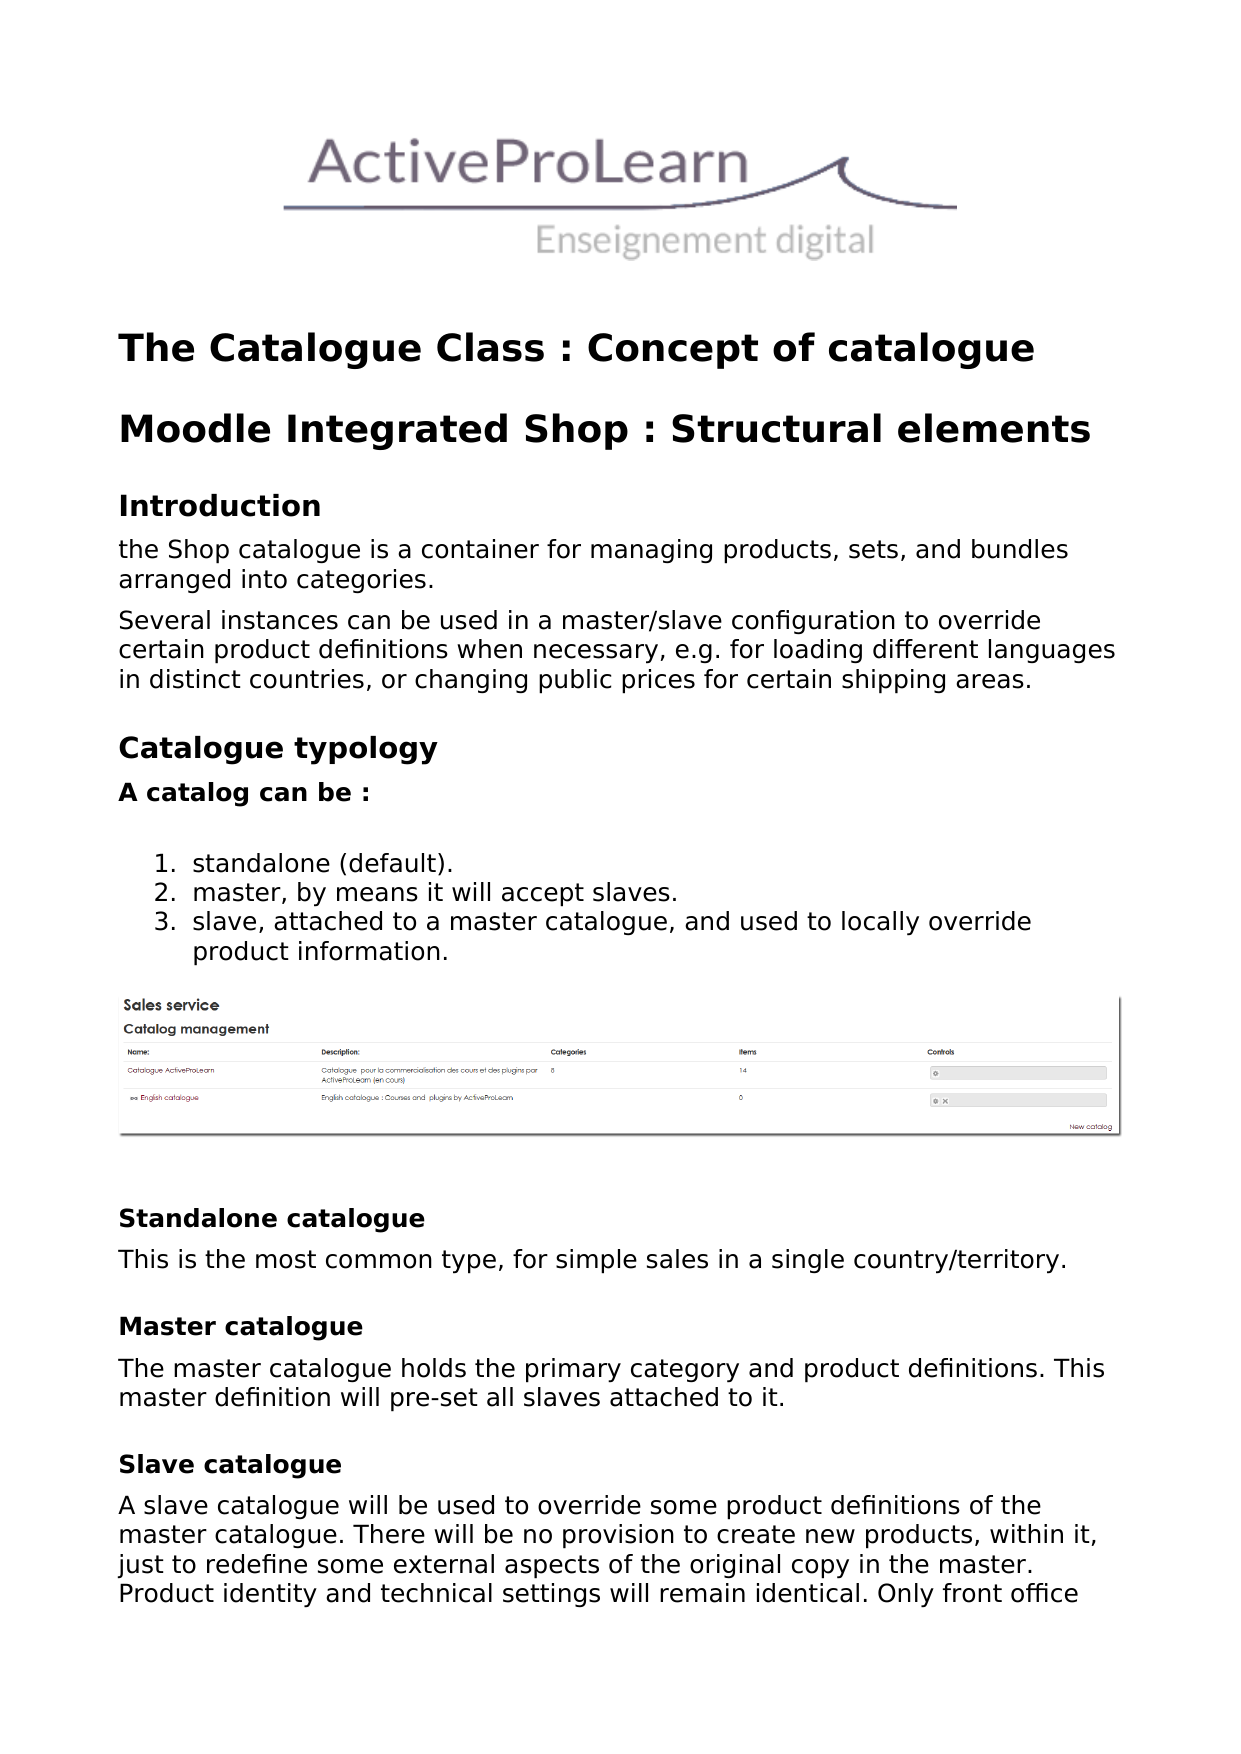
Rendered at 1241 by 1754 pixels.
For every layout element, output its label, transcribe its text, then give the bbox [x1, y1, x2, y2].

picture [283, 118, 957, 261]
subtitle Slave catalogue [118, 1450, 1122, 1479]
subtitle The Catalogue Class : Concept of catalogue [118, 327, 1122, 371]
text A slave catalogue will be used to override some product definitions of the master catalogue. There will be no provision to create new products, within it, just to redefine some external aspects of the original copy in the master. Product identity and technical settings will remain identical. Only front office [118, 1491, 1122, 1608]
subtitle Introduction [118, 489, 1122, 523]
text the Shop catalogue is a container for managing products, sets, and bundles arranged into categories. [118, 536, 1122, 594]
list slave, attached to a master catalogue, and used to locally override product information. [177, 907, 1122, 966]
subtitle Catalogue typology [118, 732, 1122, 766]
list master, by means it will accept slaves. [177, 878, 1122, 907]
list standalone (default). [177, 849, 1122, 878]
subtitle Master catalogue [118, 1312, 1122, 1341]
text Several instances can be used in a master/slave configuration to override certain product definitions when necessary, e.g. for loading different languages in distinct countries, or changing public prices for certain shipping areas. [118, 607, 1122, 694]
subtitle Moodle Integrated Shop : Structural elements [118, 408, 1122, 452]
text This is the most common type, for simple sales in a single country/territory. [118, 1246, 1122, 1275]
text The master catalogue holds the primary category and product definitions. This master definition will pre-set all slaves attached to it. [118, 1354, 1122, 1412]
text A catalog can be : [118, 778, 1122, 807]
subtitle Standalone catalogue [118, 1204, 1122, 1233]
picture [118, 995, 1123, 1138]
